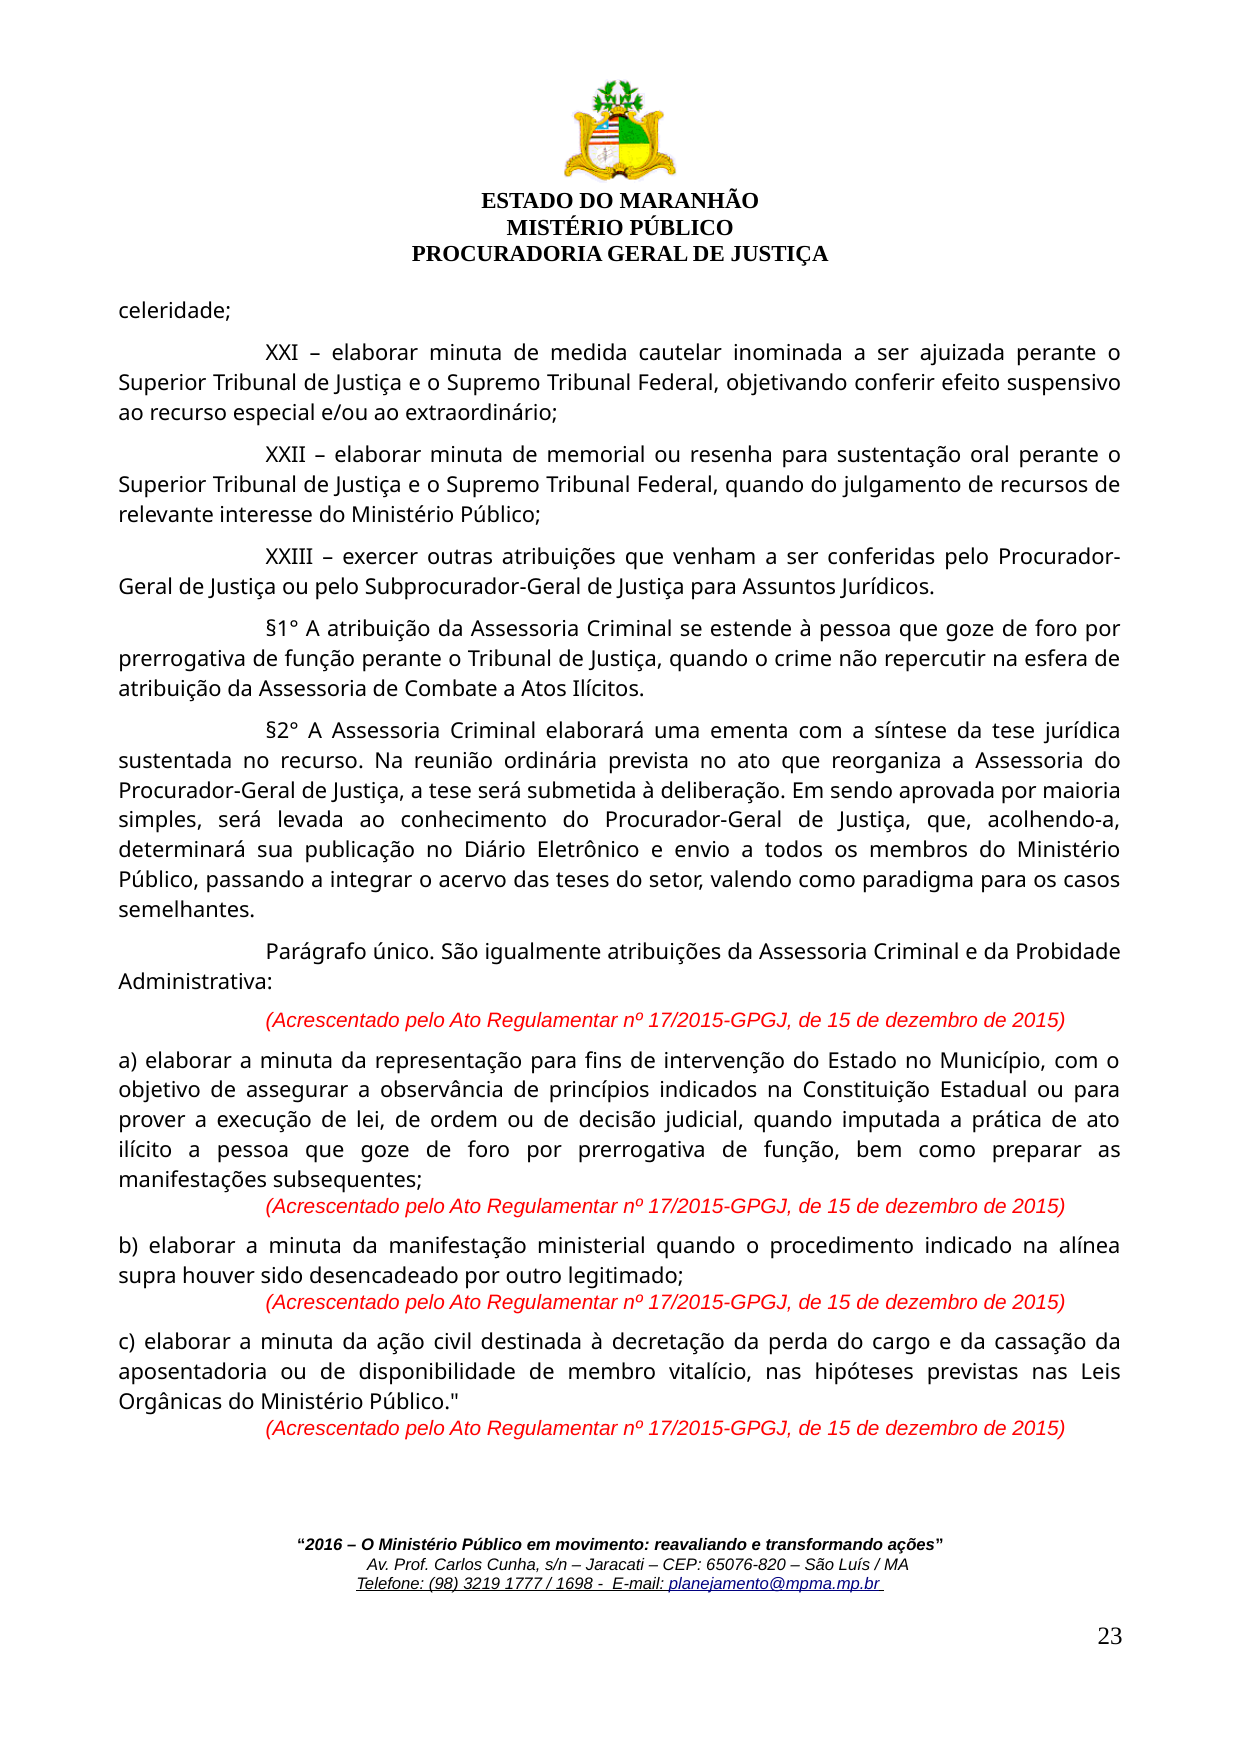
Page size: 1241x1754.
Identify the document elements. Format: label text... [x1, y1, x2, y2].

text b) elaborar a minuta da manifestação ministerial quando o procedimento indicado na alínea supra houver sido desencadeado por outro legitimado; [118, 1230, 1122, 1289]
text §1° A atribuição da Assessoria Criminal se estende à pessoa que goze de foro por prerrogativa de função perante o Tribunal de Justiça, quando o crime não repercutir na esfera de atribuição da Assessoria de Combate a Atos Ilícitos. [118, 613, 1122, 702]
text XXI – elaborar minuta de medida cautelar inominada a ser ajuizada perante o Superior Tribunal de Justiça e o Supremo Tribunal Federal, objetivando conferir efeito suspensivo ao recurso especial e/ou ao extraordinário; [118, 337, 1122, 427]
text (Acrescentado pelo Ato Regulamentar nº 17/2015-GPGJ, de 15 de dezembro de 2015) [118, 1193, 1122, 1217]
text XXII – elaborar minuta de memorial ou resenha para sustentação oral perante o Superior Tribunal de Justiça e o Supremo Tribunal Federal, quando do julgamento de recursos de relevante interesse do Ministério Público; [118, 439, 1122, 528]
text (Acrescentado pelo Ato Regulamentar nº 17/2015-GPGJ, de 15 de dezembro de 2015) [118, 1289, 1122, 1313]
text (Acrescentado pelo Ato Regulamentar nº 17/2015-GPGJ, de 15 de dezembro de 2015) [118, 1008, 1122, 1032]
text c) elaborar a minuta da ação civil destinada à decretação da perda do cargo e da cassação da aposentadoria ou de disponibilidade de membro vitalício, nas hipóteses previstas nas Leis Orgânicas do Ministério Público." [118, 1326, 1122, 1415]
text a) elaborar a minuta da representação para fins de intervenção do Estado no Município, com o objetivo de assegurar a observância de princípios indicados na Constituição Estadual ou para prover a execução de lei, de ordem ou de decisão judicial, quando imputada a prática de ato ilícito a pessoa que goze de foro por prerrogativa de função, bem como preparar as manifestações subsequentes; [118, 1044, 1122, 1193]
text Parágrafo único. São igualmente atribuições da Assessoria Criminal e da Probidade Administrativa: [118, 936, 1122, 996]
text §2° A Assessoria Criminal elaborará uma ementa com a síntese da tese jurídica sustentada no recurso. Na reunião ordinária prevista no ato que reorganiza a Assessoria do Procurador-Geral de Justiça, a tese será submetida à deliberação. Em sendo aprovada por maioria simples, será levada ao conhecimento do Procurador-Geral de Justiça, que, acolhendo-a, determinará sua publicação no Diário Eletrônico e envio a todos os membros do Ministério Público, passando a integrar o acervo das teses do setor, valendo como paradigma para os casos semelhantes. [118, 715, 1122, 923]
text celeridade; [118, 295, 1122, 325]
text (Acrescentado pelo Ato Regulamentar nº 17/2015-GPGJ, de 15 de dezembro de 2015) [118, 1415, 1122, 1439]
text XXIII – exercer outras atribuições que venham a ser conferidas pelo Procurador-Geral de Justiça ou pelo Subprocurador-Geral de Justiça para Assuntos Jurídicos. [118, 541, 1122, 601]
